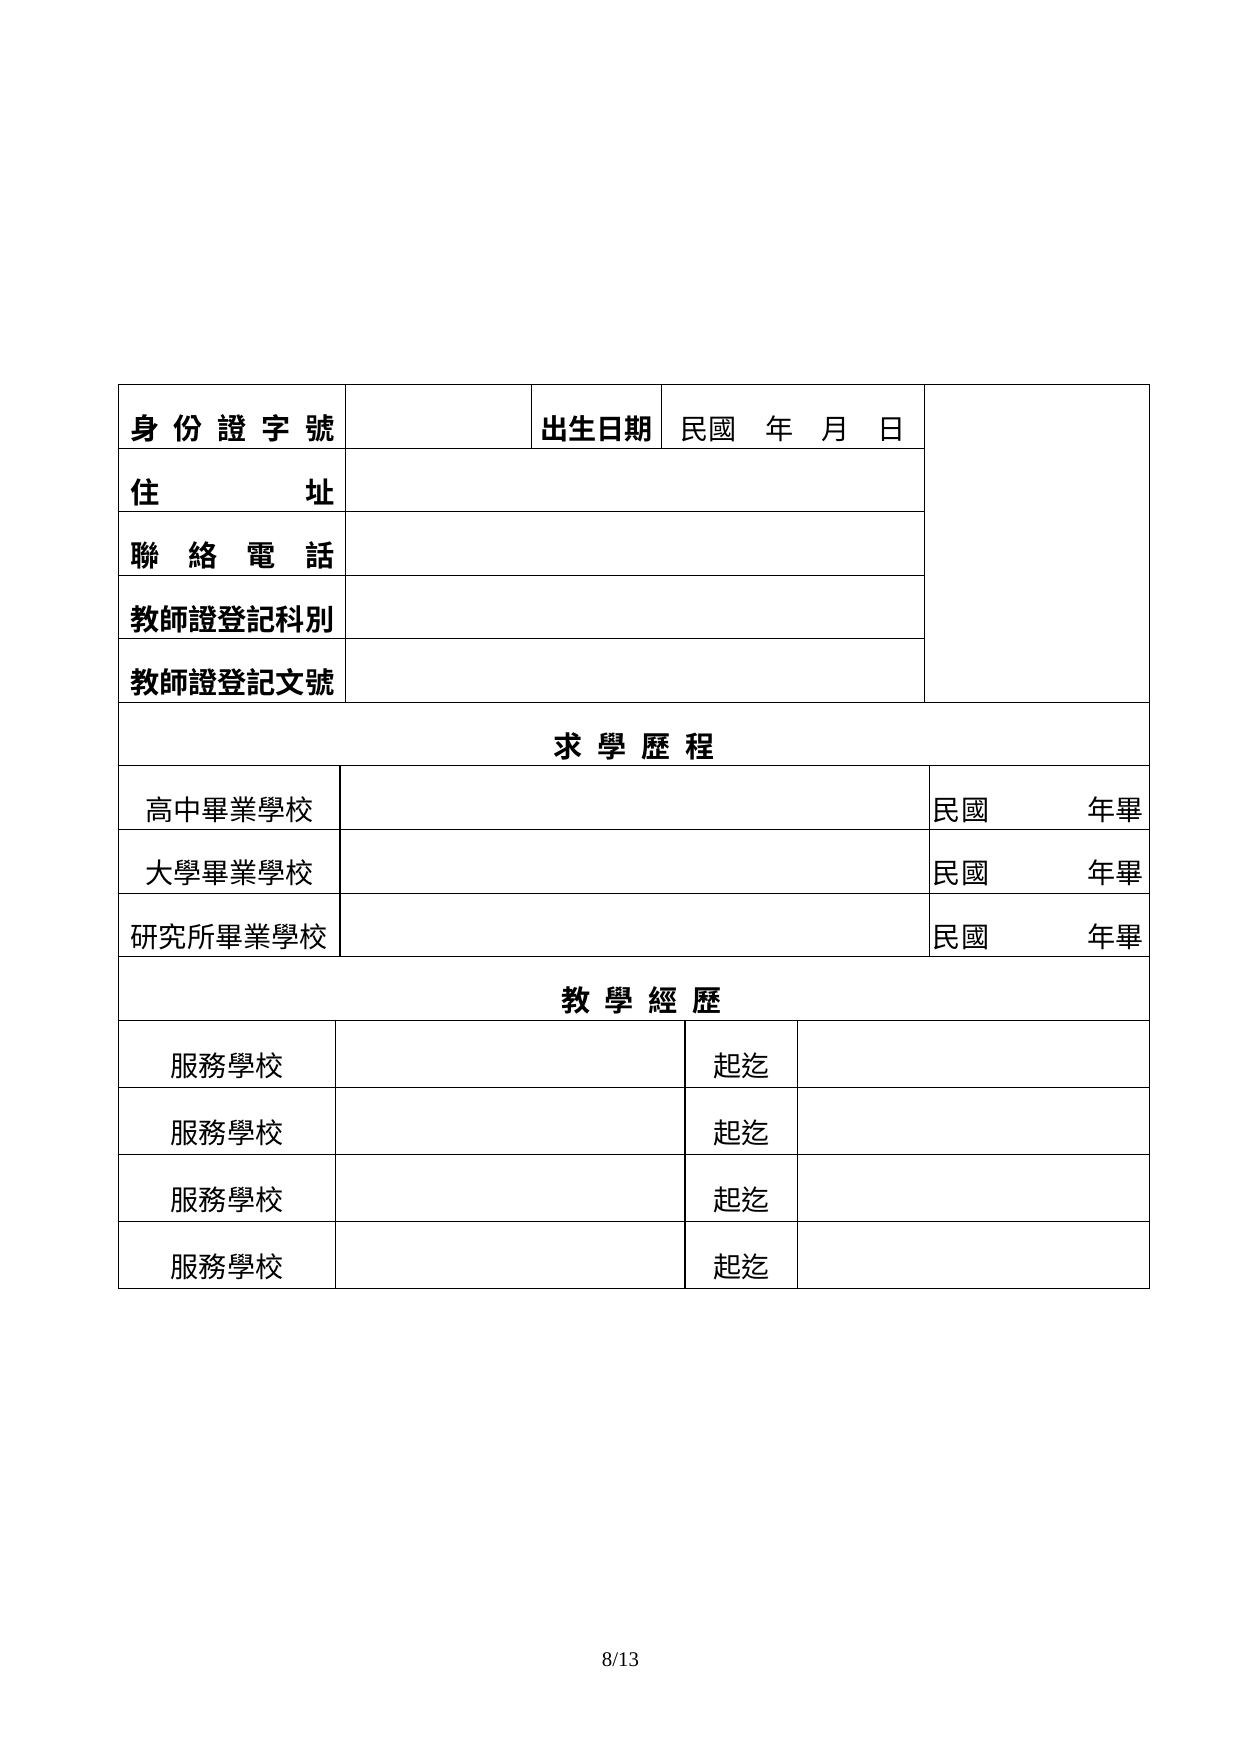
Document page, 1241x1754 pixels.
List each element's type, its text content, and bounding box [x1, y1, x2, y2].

table_cell 民國 年畢 [930, 894, 1149, 956]
table_cell 民國 年畢 [930, 830, 1149, 892]
table_cell 出生日期 [532, 385, 661, 448]
table_cell 民國 年 月 日 [662, 385, 924, 448]
table_cell [798, 1155, 1149, 1221]
table_cell [336, 1088, 684, 1154]
table_cell [925, 385, 1149, 702]
table_cell 高中畢業學校 [119, 766, 339, 829]
table_cell [341, 830, 929, 892]
table_cell 起迄 [686, 1222, 797, 1288]
table_cell [798, 1222, 1149, 1288]
table_cell [346, 512, 924, 575]
table_cell 起迄 [686, 1155, 797, 1221]
table_cell 教 學 經 歷 [119, 957, 1149, 1019]
table_cell [346, 449, 924, 511]
table_cell 教師證登記科別 [119, 576, 345, 638]
table_cell [336, 1155, 684, 1221]
table_cell [341, 894, 929, 956]
table_cell 研究所畢業學校 [119, 894, 339, 956]
table_cell [346, 639, 924, 702]
table_cell 服務學校 [119, 1222, 335, 1288]
table_cell 起迄 [686, 1088, 797, 1154]
table_cell 服務學校 [119, 1155, 335, 1221]
table_cell [798, 1088, 1149, 1154]
table_cell [346, 576, 924, 638]
table_cell 住 址 [119, 449, 345, 511]
table_cell 教師證登記文號 [119, 639, 345, 702]
table_cell 身 份 證 字 號 [119, 385, 345, 448]
table_cell 聯 絡 電 話 [119, 512, 345, 575]
table_cell [336, 1021, 684, 1087]
table_cell [341, 766, 929, 829]
table_cell 服務學校 [119, 1021, 335, 1087]
table_cell 起迄 [686, 1021, 797, 1087]
table_cell 服務學校 [119, 1088, 335, 1154]
table_cell 大學畢業學校 [119, 830, 339, 892]
table_cell [346, 385, 531, 448]
table_cell 民國 年畢 [930, 766, 1149, 829]
table_cell [798, 1021, 1149, 1087]
table_cell [336, 1222, 684, 1288]
table_cell 求 學 歷 程 [119, 703, 1149, 765]
